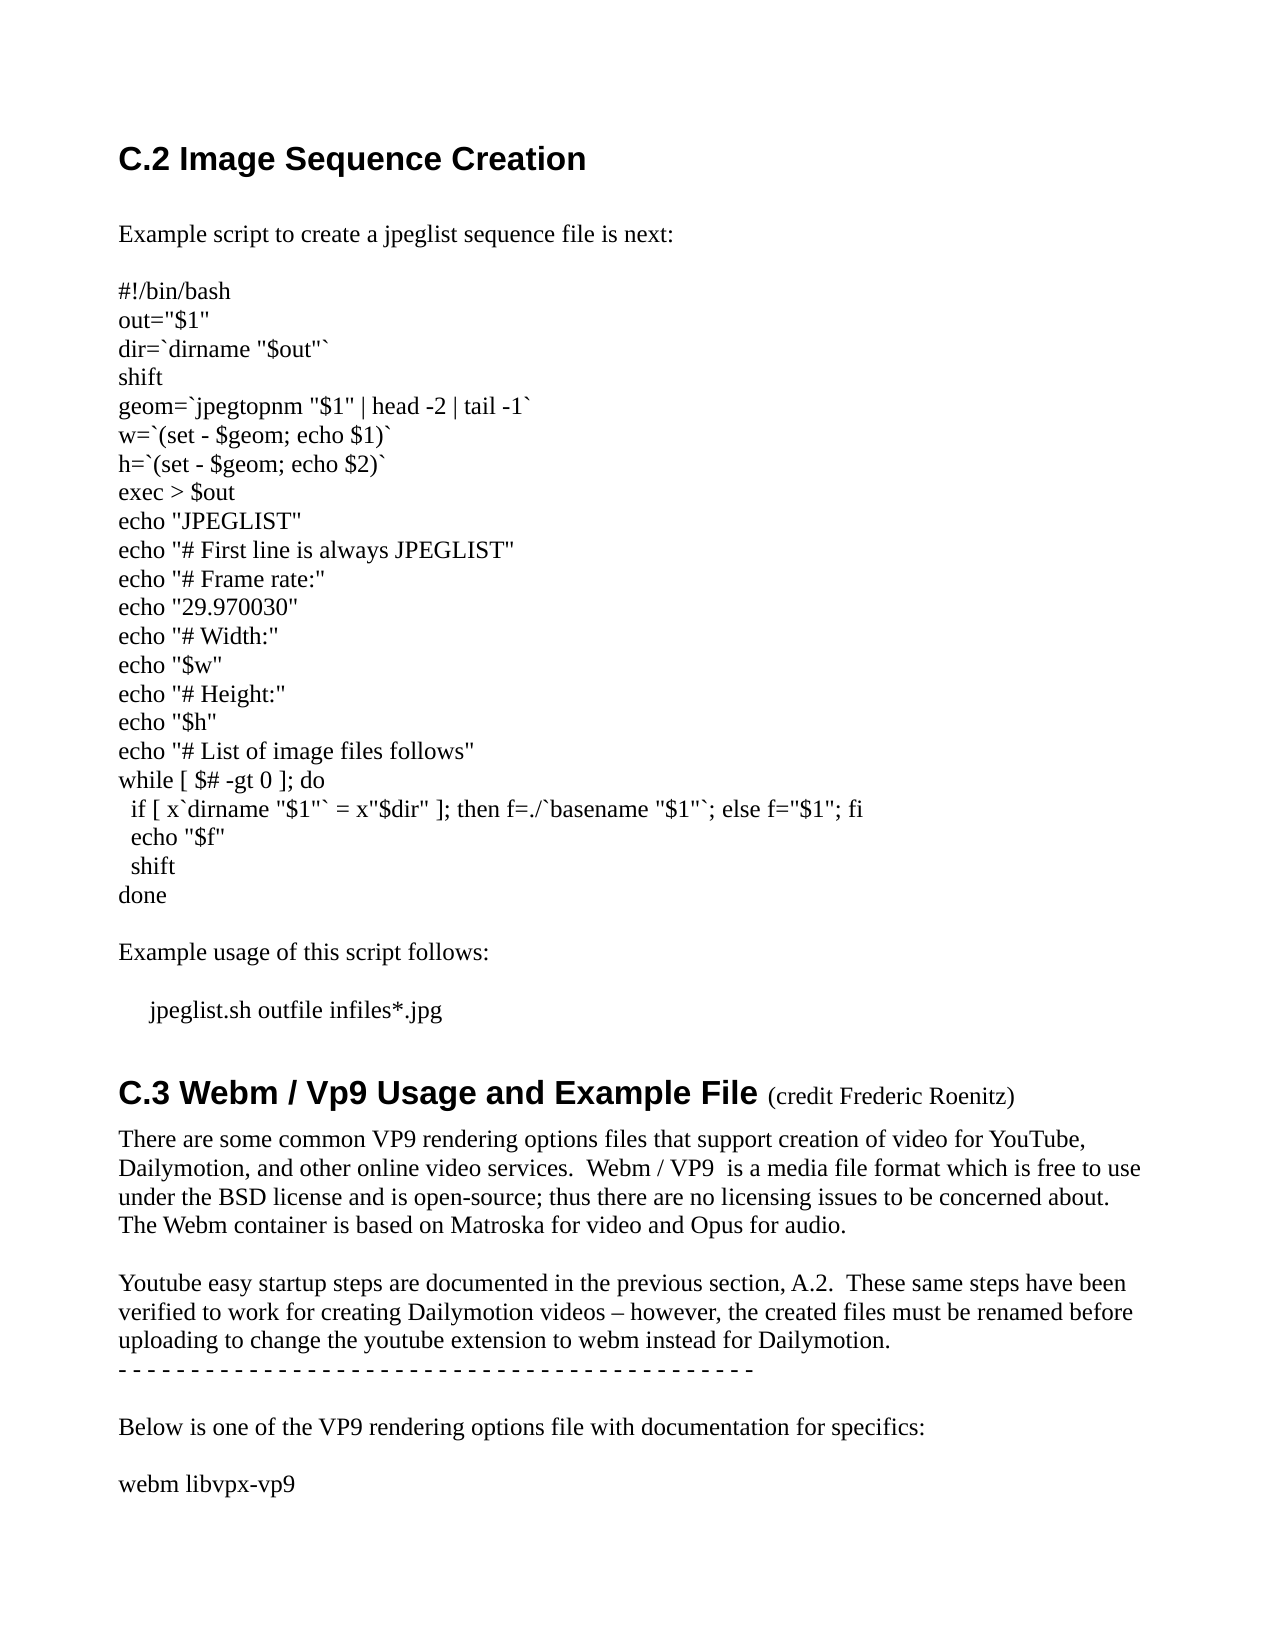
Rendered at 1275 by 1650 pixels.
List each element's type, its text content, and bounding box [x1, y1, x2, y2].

text #!/bin/bash [118, 276, 1157, 305]
text echo "# Height:" [118, 679, 1157, 707]
text shift [118, 851, 1157, 880]
text Below is one of the VP9 rendering options file with documentation for specifics: [118, 1412, 1157, 1440]
text exec > $out [118, 477, 1157, 506]
subtitle C.3 Webm / Vp9 Usage and Example File (credit Frederic Roenitz) [118, 1073, 1157, 1112]
text echo "29.970030" [118, 592, 1157, 621]
text echo "JPEGLIST" [118, 506, 1157, 535]
text echo "# Frame rate:" [118, 564, 1157, 592]
text webm libvpx-vp9 [118, 1469, 1157, 1498]
text echo "$w" [118, 650, 1157, 679]
text Example usage of this script follows: [118, 937, 1157, 966]
text dir=`dirname "$out"` [118, 334, 1157, 362]
text echo "# List of image files follows" [118, 736, 1157, 765]
text jpeglist.sh outfile infiles*.jpg [118, 995, 1157, 1024]
text echo "# Width:" [118, 621, 1157, 650]
text done [118, 880, 1157, 909]
text if [ x`dirname "$1"` = x"$dir" ]; then f=./`basename "$1"`; else f="$1"; fi [118, 794, 1157, 822]
text Example script to create a jpeglist sequence file is next: [118, 219, 1157, 247]
text shift [118, 362, 1157, 391]
text echo "$f" [118, 822, 1157, 851]
text echo "$h" [118, 707, 1157, 736]
text out="$1" [118, 305, 1157, 334]
text while [ $# -gt 0 ]; do [118, 765, 1157, 794]
subtitle C.2 Image Sequence Creation [118, 139, 1157, 177]
text There are some common VP9 rendering options files that support creation of video for YouTube, Dailymotion, and other online video services. Webm / VP9 is a media file format which is free to use under the BSD license and is open-source; thus there are no licensing issues to be concerned about. The Webm container is based on Matroska for video and Opus for audio. [118, 1124, 1157, 1239]
text - - - - - - - - - - - - - - - - - - - - - - - - - - - - - - - - - - - - - - - - - - - - [118, 1354, 1157, 1383]
text geom=`jpegtopnm "$1" | head -2 | tail -1` [118, 391, 1157, 420]
text h=`(set - $geom; echo $2)` [118, 449, 1157, 477]
text Youtube easy startup steps are documented in the previous section, A.2. These same steps have been verified to work for creating Dailymotion videos – however, the created files must be renamed before uploading to change the youtube extension to webm instead for Dailymotion. [118, 1268, 1157, 1354]
text echo "# First line is always JPEGLIST" [118, 535, 1157, 564]
text w=`(set - $geom; echo $1)` [118, 420, 1157, 449]
